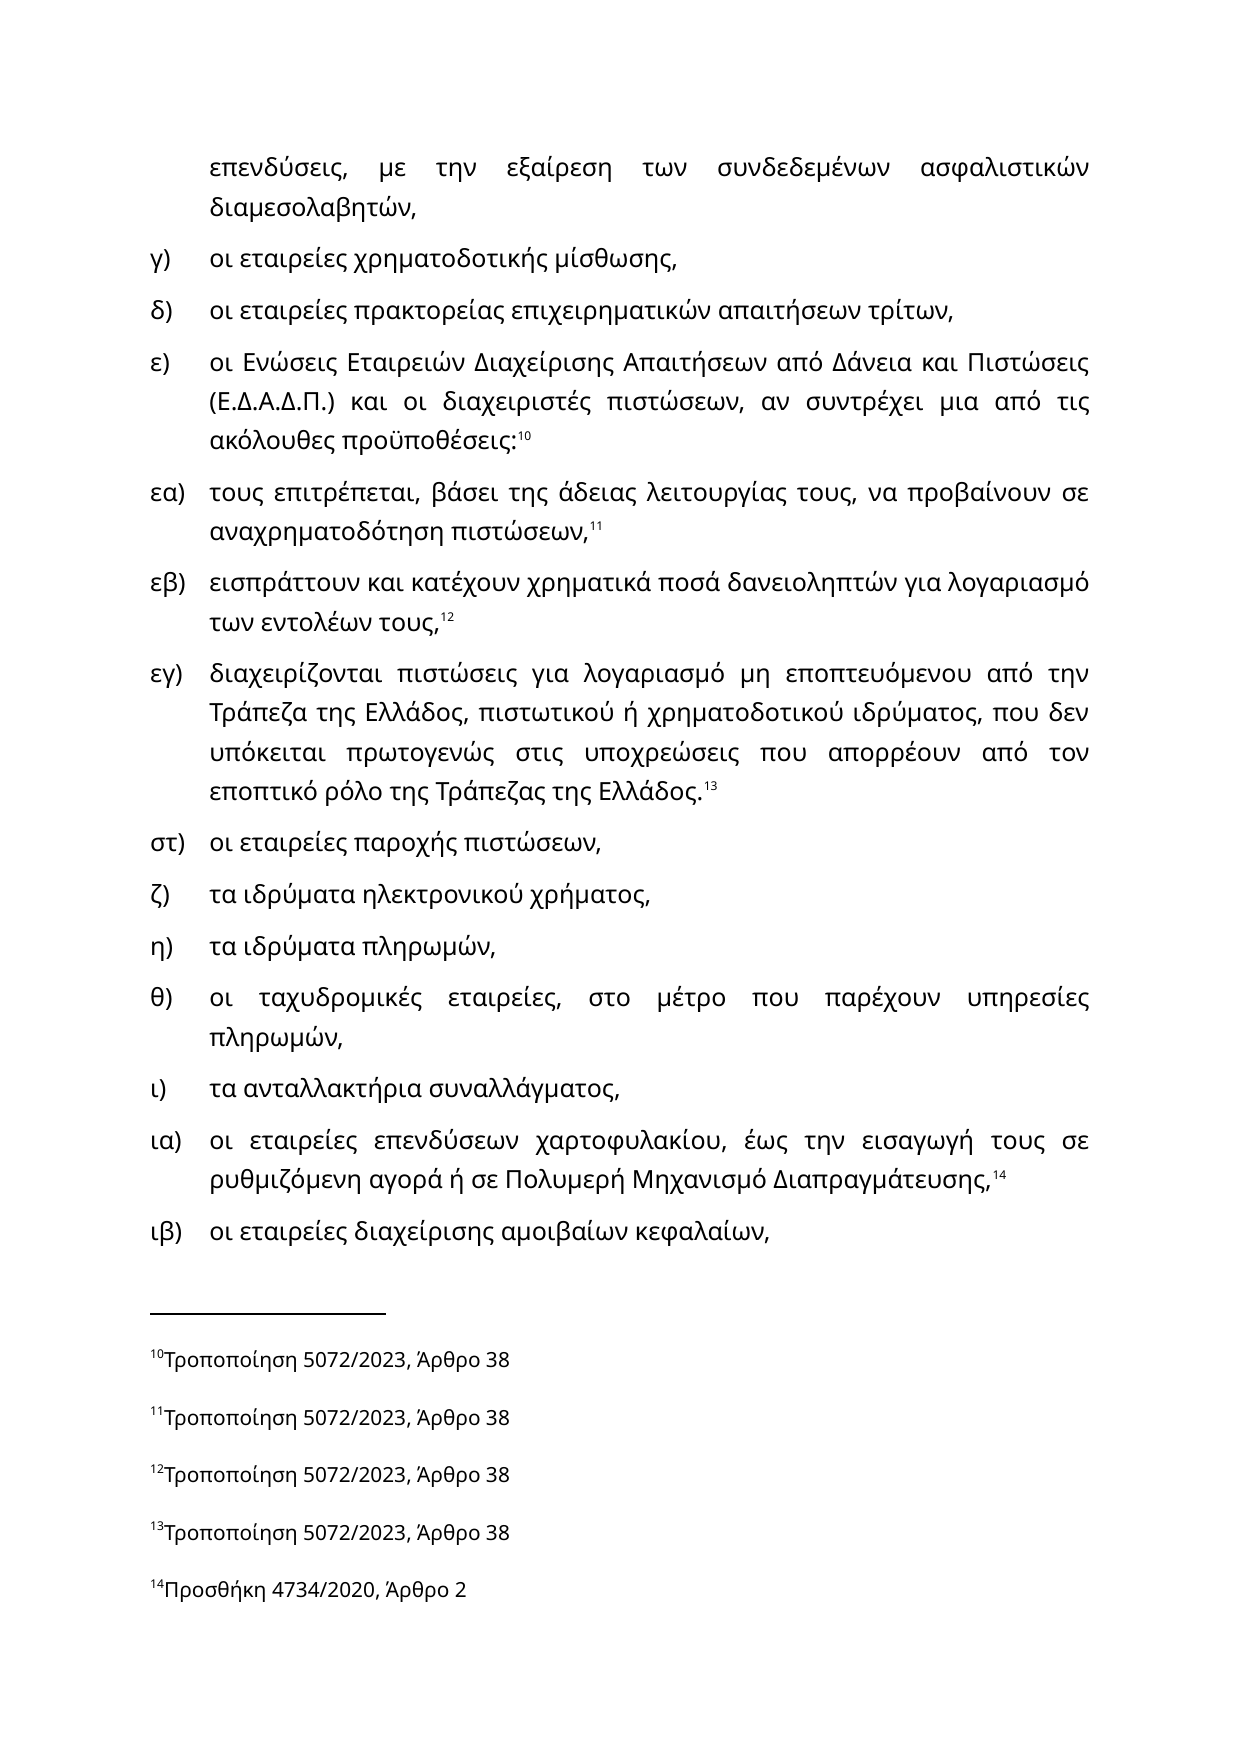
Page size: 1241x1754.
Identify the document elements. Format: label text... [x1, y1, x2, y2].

list ια) οι εταιρείες επενδύσεων χαρτοφυλακίου, έως την εισαγωγή τους σε ρυθμιζόμενη αγορά ή σε Πολυμερή Μηχανισμό Διαπραγμάτευσης, [150, 1122, 1090, 1196]
list στ) οι εταιρείες παροχής πιστώσεων, [150, 825, 1090, 859]
list δ) οι εταιρείες πρακτορείας επιχειρηματικών απαιτήσεων τρίτων, [150, 292, 1090, 327]
list επενδύσεις, με την εξαίρεση των συνδεδεμένων ασφαλιστικών διαμεσολαβητών, [150, 150, 1090, 223]
text Προσθήκη 4734/2020, Άρθρο 2 [150, 1576, 1090, 1604]
list ιβ) οι εταιρείες διαχείρισης αμοιβαίων κεφαλαίων, [150, 1213, 1090, 1247]
list ζ) τα ιδρύματα ηλεκτρονικού χρήματος, [150, 877, 1090, 911]
list η) τα ιδρύματα πληρωμών, [150, 928, 1090, 962]
text Τροποποίηση 5072/2023, Άρθρο 38 [150, 1345, 1090, 1373]
list ε) οι Ενώσεις Εταιρειών Διαχείρισης Απαιτήσεων από Δάνεια και Πιστώσεις (Ε.Δ.Α.Δ.Π.) και οι διαχειριστές πιστώσεων, αν συντρέχει μια από τις ακόλουθες προϋποθέσεις: [150, 344, 1090, 457]
list εγ) διαχειρίζονται πιστώσεις για λογαριασμό μη εποπτευόμενου από την Τράπεζα της Ελλάδος, πιστωτικού ή χρηματοδοτικού ιδρύματος, που δεν υπόκειται πρωτογενώς στις υποχρεώσεις που απορρέουν από τον εποπτικό ρόλο της Τράπεζας της Ελλάδος. [150, 656, 1090, 807]
text Τροποποίηση 5072/2023, Άρθρο 38 [150, 1460, 1090, 1489]
list γ) οι εταιρείες χρηματοδοτικής μίσθωσης, [150, 241, 1090, 275]
list ι) τα ανταλλακτήρια συναλλάγματος, [150, 1071, 1090, 1105]
list εα) τους επιτρέπεται, βάσει της άδειας λειτουργίας τους, να προβαίνουν σε αναχρηματοδότηση πιστώσεων, [150, 474, 1090, 547]
list θ) οι ταχυδρομικές εταιρείες, στο μέτρο που παρέχουν υπηρεσίες πληρωμών, [150, 980, 1090, 1053]
text Τροποποίηση 5072/2023, Άρθρο 38 [150, 1403, 1090, 1431]
list εβ) εισπράττουν και κατέχουν χρηματικά ποσά δανειοληπτών για λογαριασμό των εντολέων τους, [150, 565, 1090, 638]
text Τροποποίηση 5072/2023, Άρθρο 38 [150, 1518, 1090, 1546]
